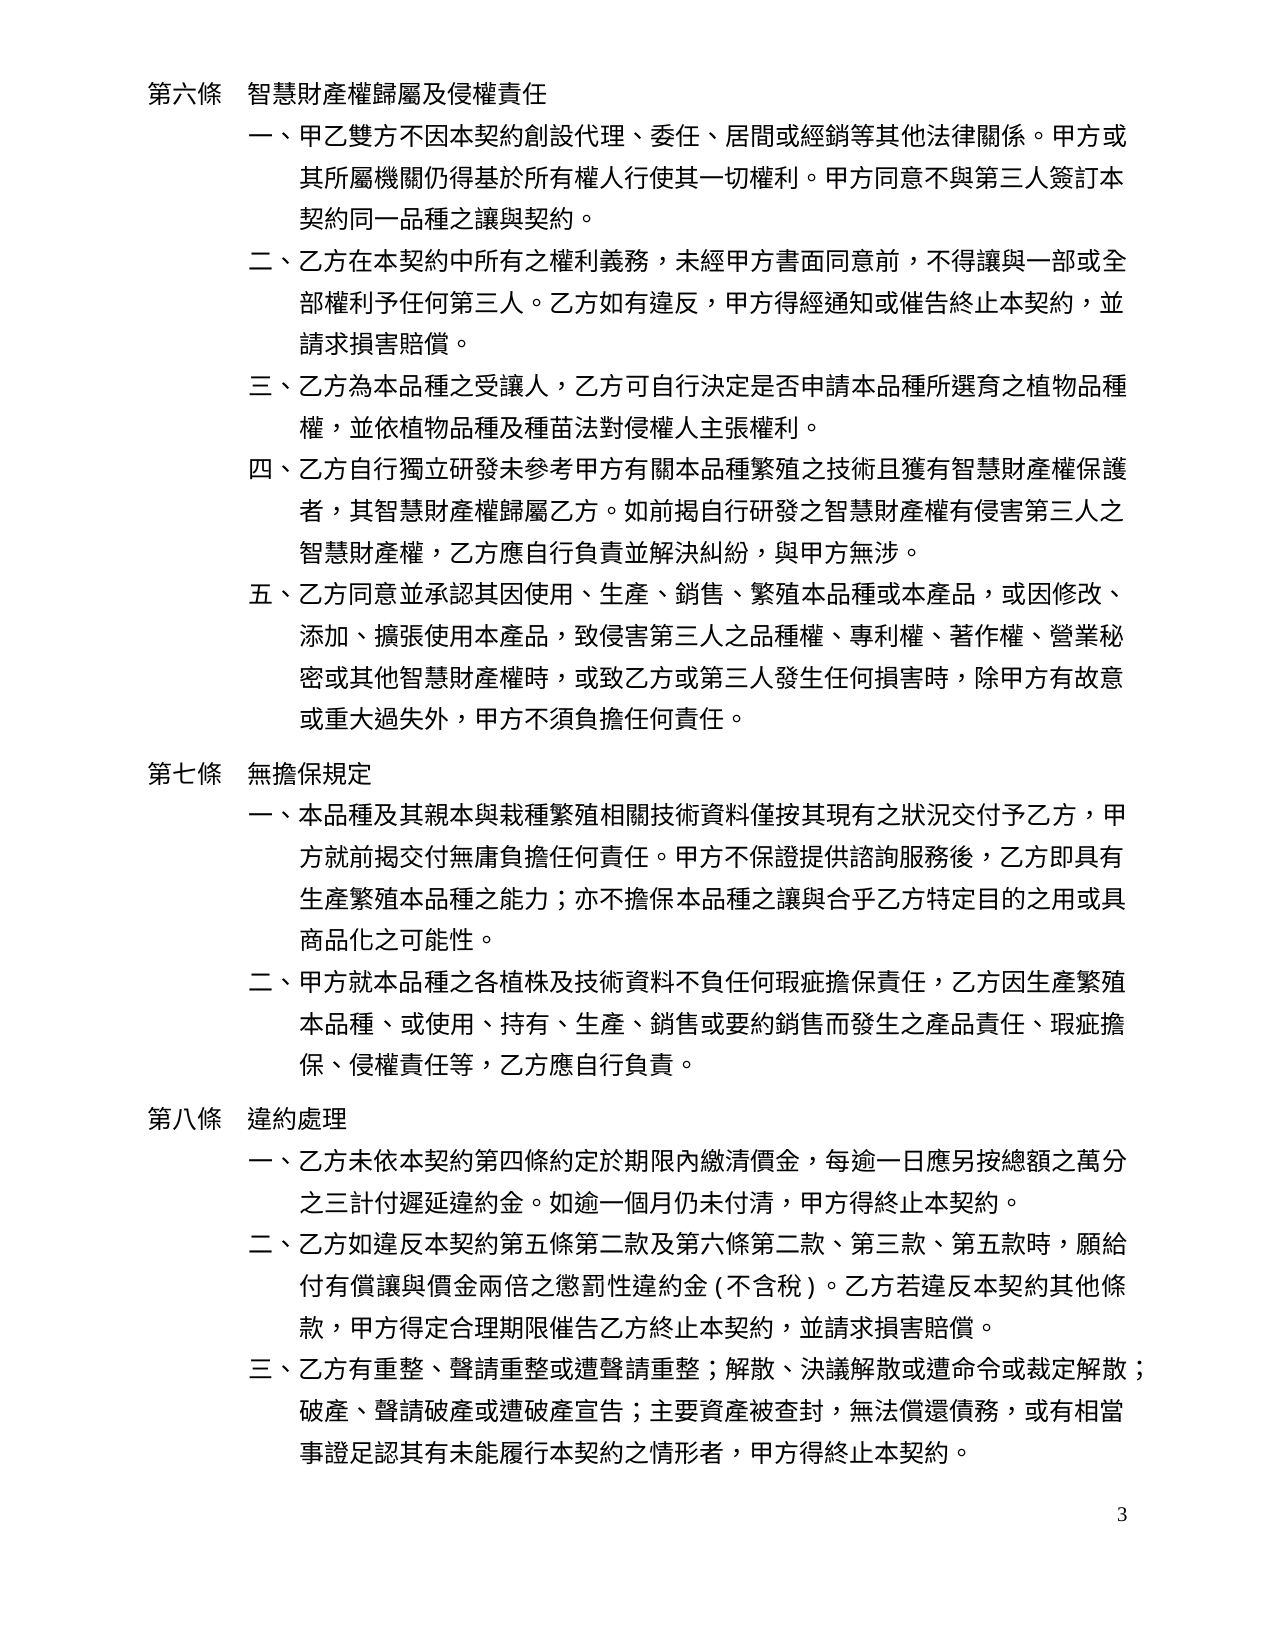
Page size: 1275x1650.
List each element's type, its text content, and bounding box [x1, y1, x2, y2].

text 三、乙方有重整、聲請重整或遭聲請重整；解散、決議解散或遭命令或裁定解散；破產、聲請破產或遭破產宣告；主要資產被查封，無法償還債務，或有相當事證足認其有未能履行本契約之情形者，甲方得終止本契約。 [248, 1350, 1127, 1469]
text 二、乙方在本契約中所有之權利義務，未經甲方書面同意前，不得讓與一部或全部權利予任何第三人。乙方如有違反，甲方得經通知或催告終止本契約，並請求損害賠償。 [248, 242, 1127, 361]
text 二、乙方如違反本契約第五條第二款及第六條第二款、第三款、第五款時，願給付有償讓與價金兩倍之懲罰性違約金(不含稅)。乙方若違反本契約其他條款，甲方得定合理期限催告乙方終止本契約，並請求損害賠償。 [248, 1225, 1127, 1344]
text 四、乙方自行獨立研發未參考甲方有關本品種繁殖之技術且獲有智慧財產權保護者，其智慧財產權歸屬乙方。如前揭自行研發之智慧財產權有侵害第三人之智慧財產權，乙方應自行負責並解決糾紛，與甲方無涉。 [248, 450, 1127, 569]
text 第六條 智慧財產權歸屬及侵權責任 [148, 75, 1127, 111]
text 第七條 無擔保規定 [148, 754, 1127, 790]
text 一、本品種及其親本與栽種繁殖相關技術資料僅按其現有之狀況交付予乙方，甲方就前揭交付無庸負擔任何責任。甲方不保證提供諮詢服務後，乙方即具有生產繁殖本品種之能力；亦不擔保本品種之讓與合乎乙方特定目的之用或具商品化之可能性。 [248, 796, 1127, 957]
text 五、乙方同意並承認其因使用、生產、銷售、繁殖本品種或本產品，或因修改、添加、擴張使用本產品，致侵害第三人之品種權、專利權、著作權、營業秘密或其他智慧財產權時，或致乙方或第三人發生任何損害時，除甲方有故意或重大過失外，甲方不須負擔任何責任。 [248, 575, 1127, 736]
text 三、乙方為本品種之受讓人，乙方可自行決定是否申請本品種所選育之植物品種權，並依植物品種及種苗法對侵權人主張權利。 [248, 367, 1127, 444]
text 二、甲方就本品種之各植株及技術資料不負任何瑕疵擔保責任，乙方因生產繁殖本品種、或使用、持有、生產、銷售或要約銷售而發生之產品責任、瑕疵擔保、侵權責任等，乙方應自行負責。 [248, 962, 1127, 1082]
text 一、甲乙雙方不因本契約創設代理、委任、居間或經銷等其他法律關係。甲方或其所屬機關仍得基於所有權人行使其一切權利。甲方同意不與第三人簽訂本契約同一品種之讓與契約。 [248, 117, 1127, 236]
text 一、乙方未依本契約第四條約定於期限內繳清價金，每逾一日應另按總額之萬分之三計付遲延違約金。如逾一個月仍未付清，甲方得終止本契約。 [248, 1142, 1127, 1219]
text 第八條 違約處理 [148, 1100, 1127, 1136]
